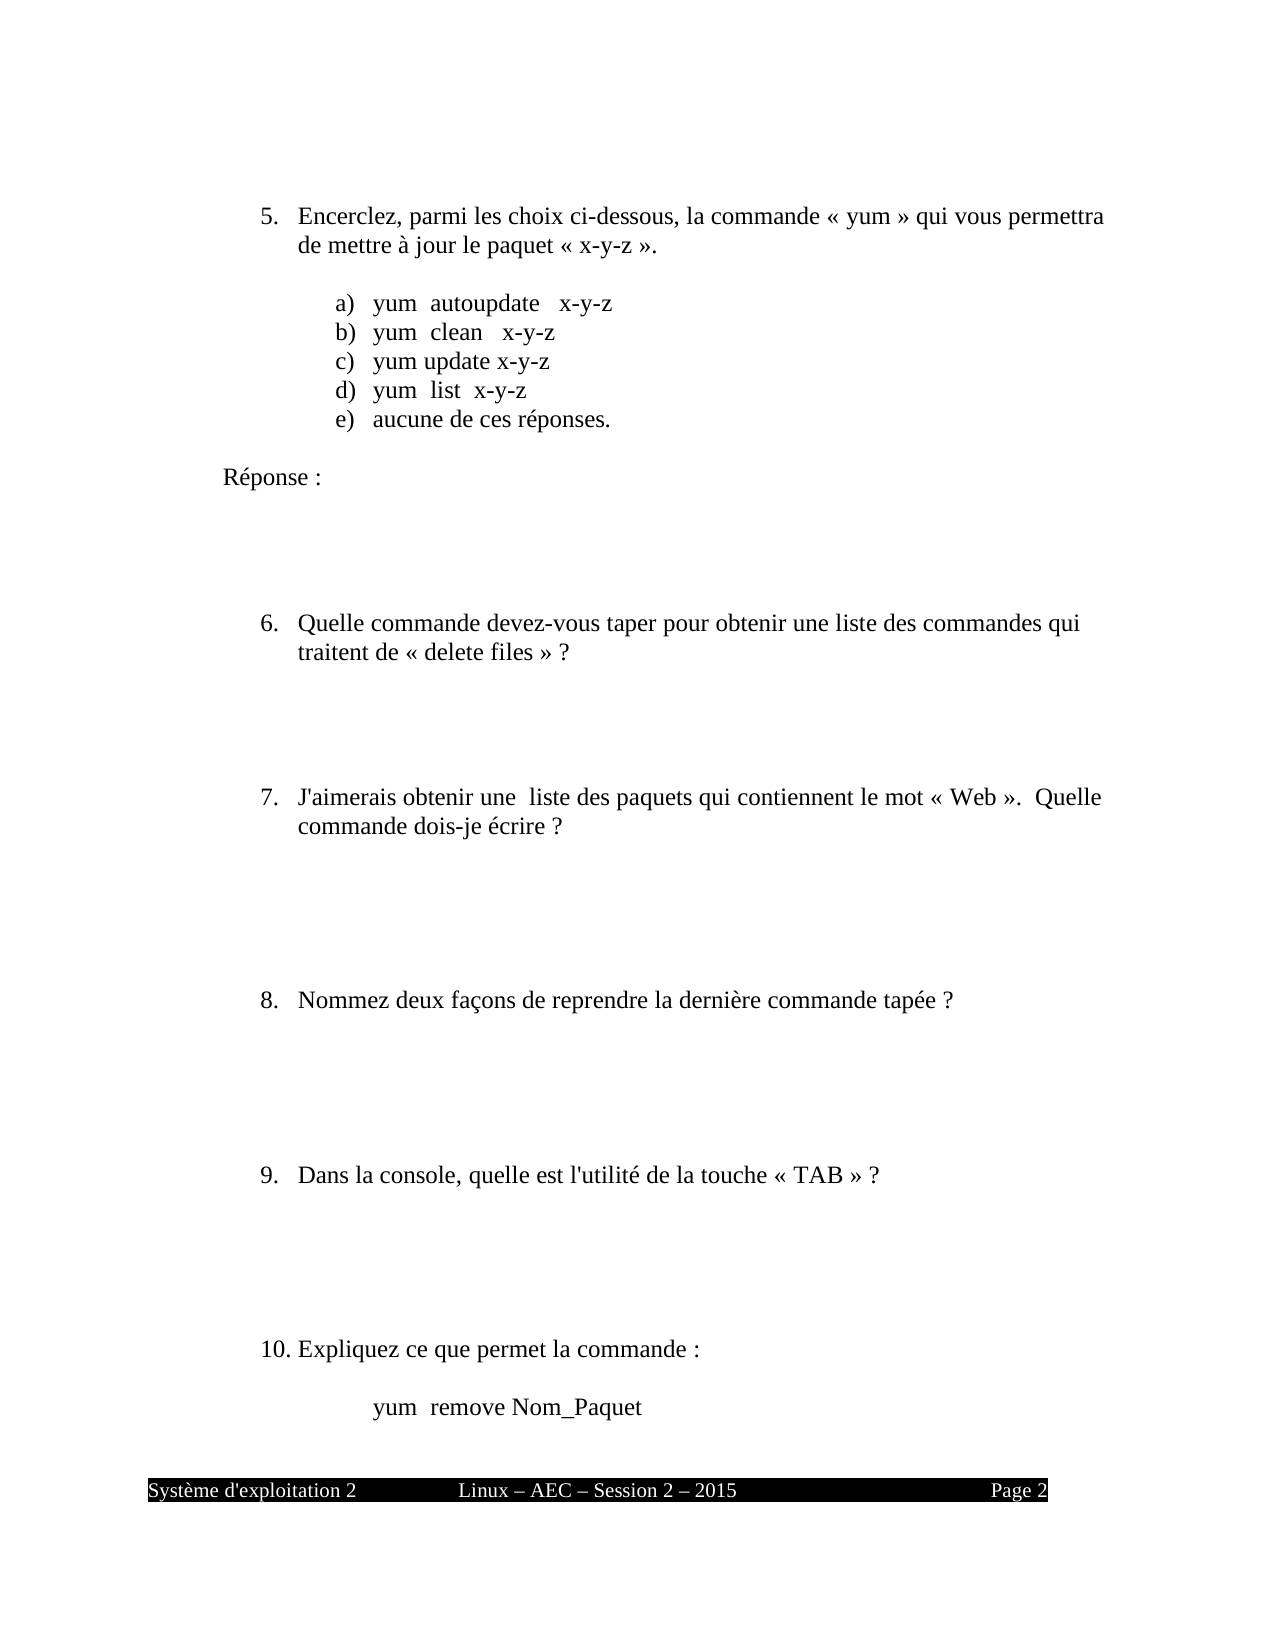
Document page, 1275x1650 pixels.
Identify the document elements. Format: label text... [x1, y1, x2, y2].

list Nommez deux façons de reprendre la dernière commande tapée ? [260, 985, 1127, 1014]
list J'aimerais obtenir une liste des paquets qui contiennent le mot « Web ». Quelle commande dois-je écrire ? [260, 782, 1127, 840]
list Expliquez ce que permet la commande : [260, 1334, 1127, 1363]
list yum autoupdate x-y-z [335, 288, 1127, 317]
list yum update x-y-z [335, 346, 1127, 375]
list Encerclez, parmi les choix ci-dessous, la commande « yum » qui vous permettra de mettre à jour le paquet « x-y-z ». [260, 201, 1127, 259]
text Réponse : [148, 462, 1127, 491]
list yum remove Nom_Paquet [335, 1392, 1127, 1421]
list yum list x-y-z [335, 375, 1127, 404]
list yum clean x-y-z [335, 317, 1127, 346]
list aucune de ces réponses. [335, 404, 1127, 433]
list Quelle commande devez-vous taper pour obtenir une liste des commandes qui traitent de « delete files » ? [260, 608, 1127, 666]
list Dans la console, quelle est l'utilité de la touche « TAB » ? [260, 1160, 1127, 1189]
